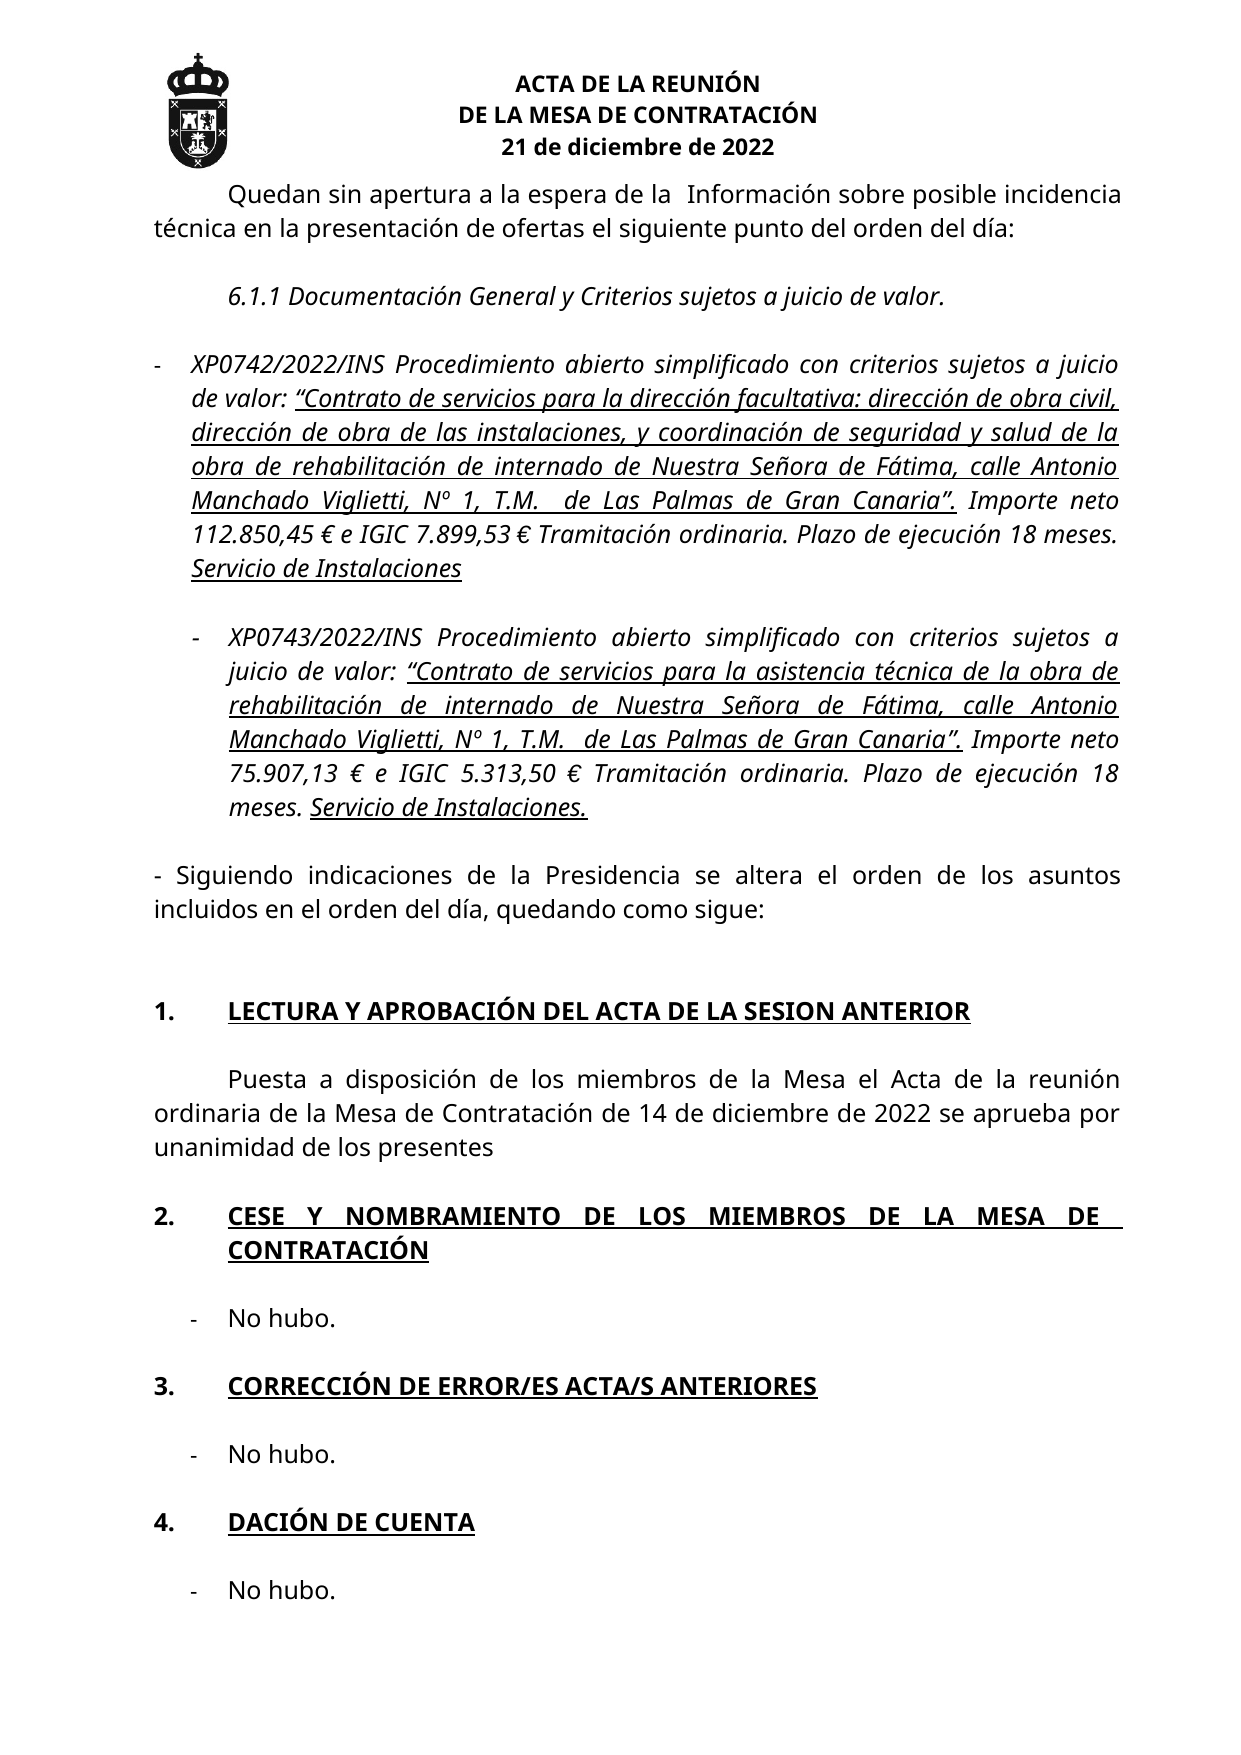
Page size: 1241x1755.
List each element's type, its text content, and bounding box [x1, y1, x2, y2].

text 6.1.1 Documentación General y Criterios sujetos a juicio de valor. [227, 278, 1122, 313]
list No hubo. [183, 1573, 1122, 1607]
list XP0742/2022/INS Procedimiento abierto simplificado con criterios sujetos a juicio de valor: “Contrato de servicios para la dirección facultativa: dirección de obra civil, dirección de obra de las instalaciones, y coordinación de seguridad y salud de la obra de rehabilitación de internado de Nuestra Señora de Fátima, calle Antonio Manchado Viglietti, Nº 1, T.M. de Las Palmas de Gran Canaria”. Importe neto 112.850,45 € e IGIC 7.899,53 € Tramitación ordinaria. Plazo de ejecución 18 meses. Servicio de Instalaciones [153, 347, 1122, 585]
list 4. DACIÓN DE CUENTA [153, 1505, 1122, 1539]
list 1. LECTURA Y APROBACIÓN DEL ACTA DE LA SESION ANTERIOR [0, 994, 1122, 1028]
list No hubo. [183, 1437, 1122, 1471]
text - Siguiendo indicaciones de la Presidencia se altera el orden de los asuntos incluidos en el orden del día, quedando como sigue: [153, 858, 1122, 926]
list 2. CESE Y NOMBRAMIENTO DE LOS MIEMBROS DE LA MESA DE CONTRATACIÓN [153, 1198, 1122, 1266]
list No hubo. [183, 1300, 1122, 1334]
text Quedan sin apertura a la espera de la Información sobre posible incidencia técnica en la presentación de ofertas el siguiente punto del orden del día: [153, 176, 1122, 244]
list XP0743/2022/INS Procedimiento abierto simplificado con criterios sujetos a juicio de valor: “Contrato de servicios para la asistencia técnica de la obra de rehabilitación de internado de Nuestra Señora de Fátima, calle Antonio Manchado Viglietti, Nº 1, T.M. de Las Palmas de Gran Canaria”. Importe neto 75.907,13 € e IGIC 5.313,50 € Tramitación ordinaria. Plazo de ejecución 18 meses. Servicio de Instalaciones. [191, 619, 1122, 823]
list 3. CORRECCIÓN DE ERROR/ES ACTA/S ANTERIORES [153, 1368, 1122, 1403]
text Puesta a disposición de los miembros de la Mesa el Acta de la reunión ordinaria de la Mesa de Contratación de 14 de diciembre de 2022 se aprueba por unanimidad de los presentes [153, 1062, 1122, 1164]
picture [164, 50, 231, 171]
